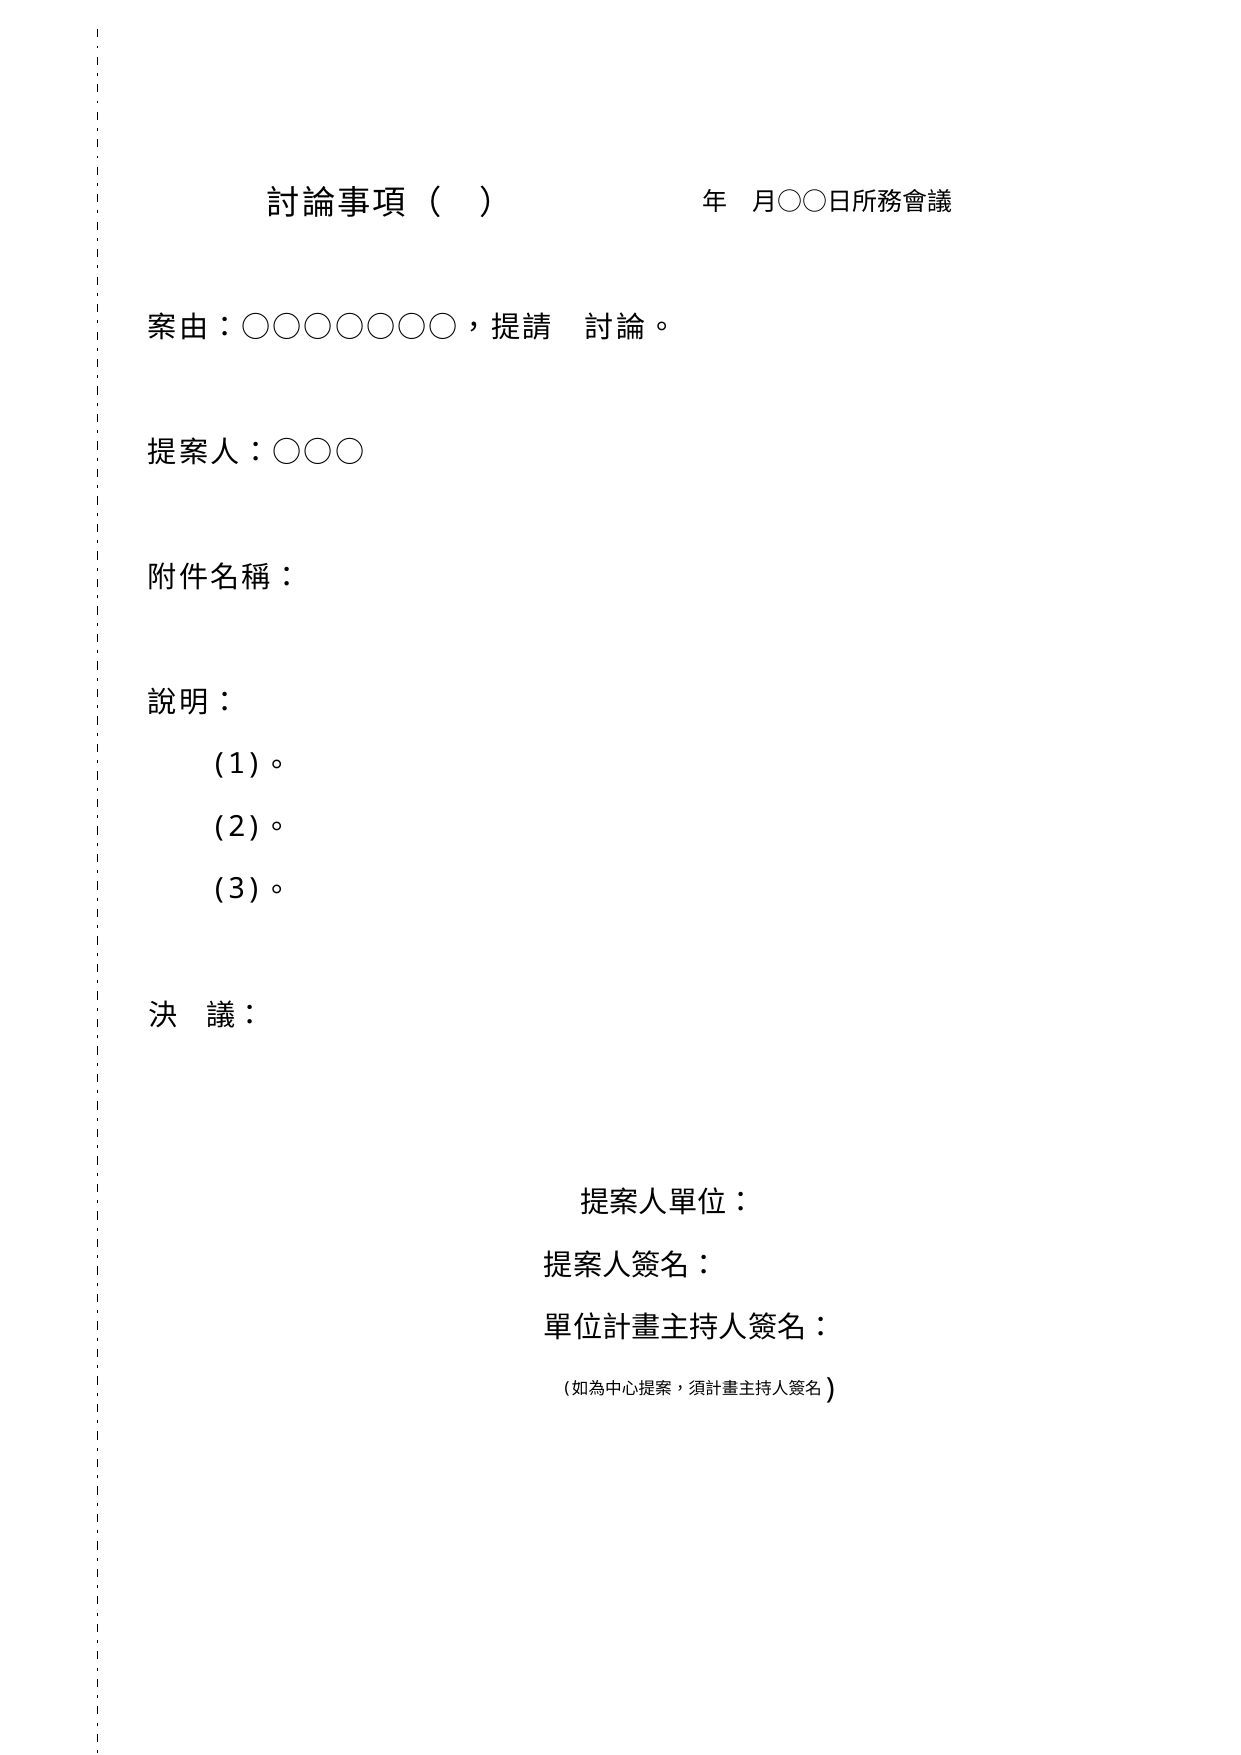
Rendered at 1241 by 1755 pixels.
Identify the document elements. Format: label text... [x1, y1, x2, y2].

text (2)。 [210, 783, 1093, 846]
text (如為中心提案，須計畫主持人簽名) [495, 1346, 1093, 1408]
text 提案人簽名： [495, 1221, 1093, 1283]
text 提案人：○○○ [148, 408, 1093, 471]
text (3)。 [210, 846, 1093, 908]
text 案由：○○○○○○○，提請 討論。 [148, 283, 1093, 346]
text 提案人單位： [335, 1158, 1093, 1221]
text 說明： [148, 658, 1093, 721]
text (1)。 [210, 721, 1093, 783]
text 附件名稱： [148, 533, 1093, 596]
text 討論事項（ ） 年 月○○日所務會議 [266, 158, 1093, 221]
text 單位計畫主持人簽名： [495, 1283, 1093, 1346]
text 決 議： [148, 971, 1093, 1033]
